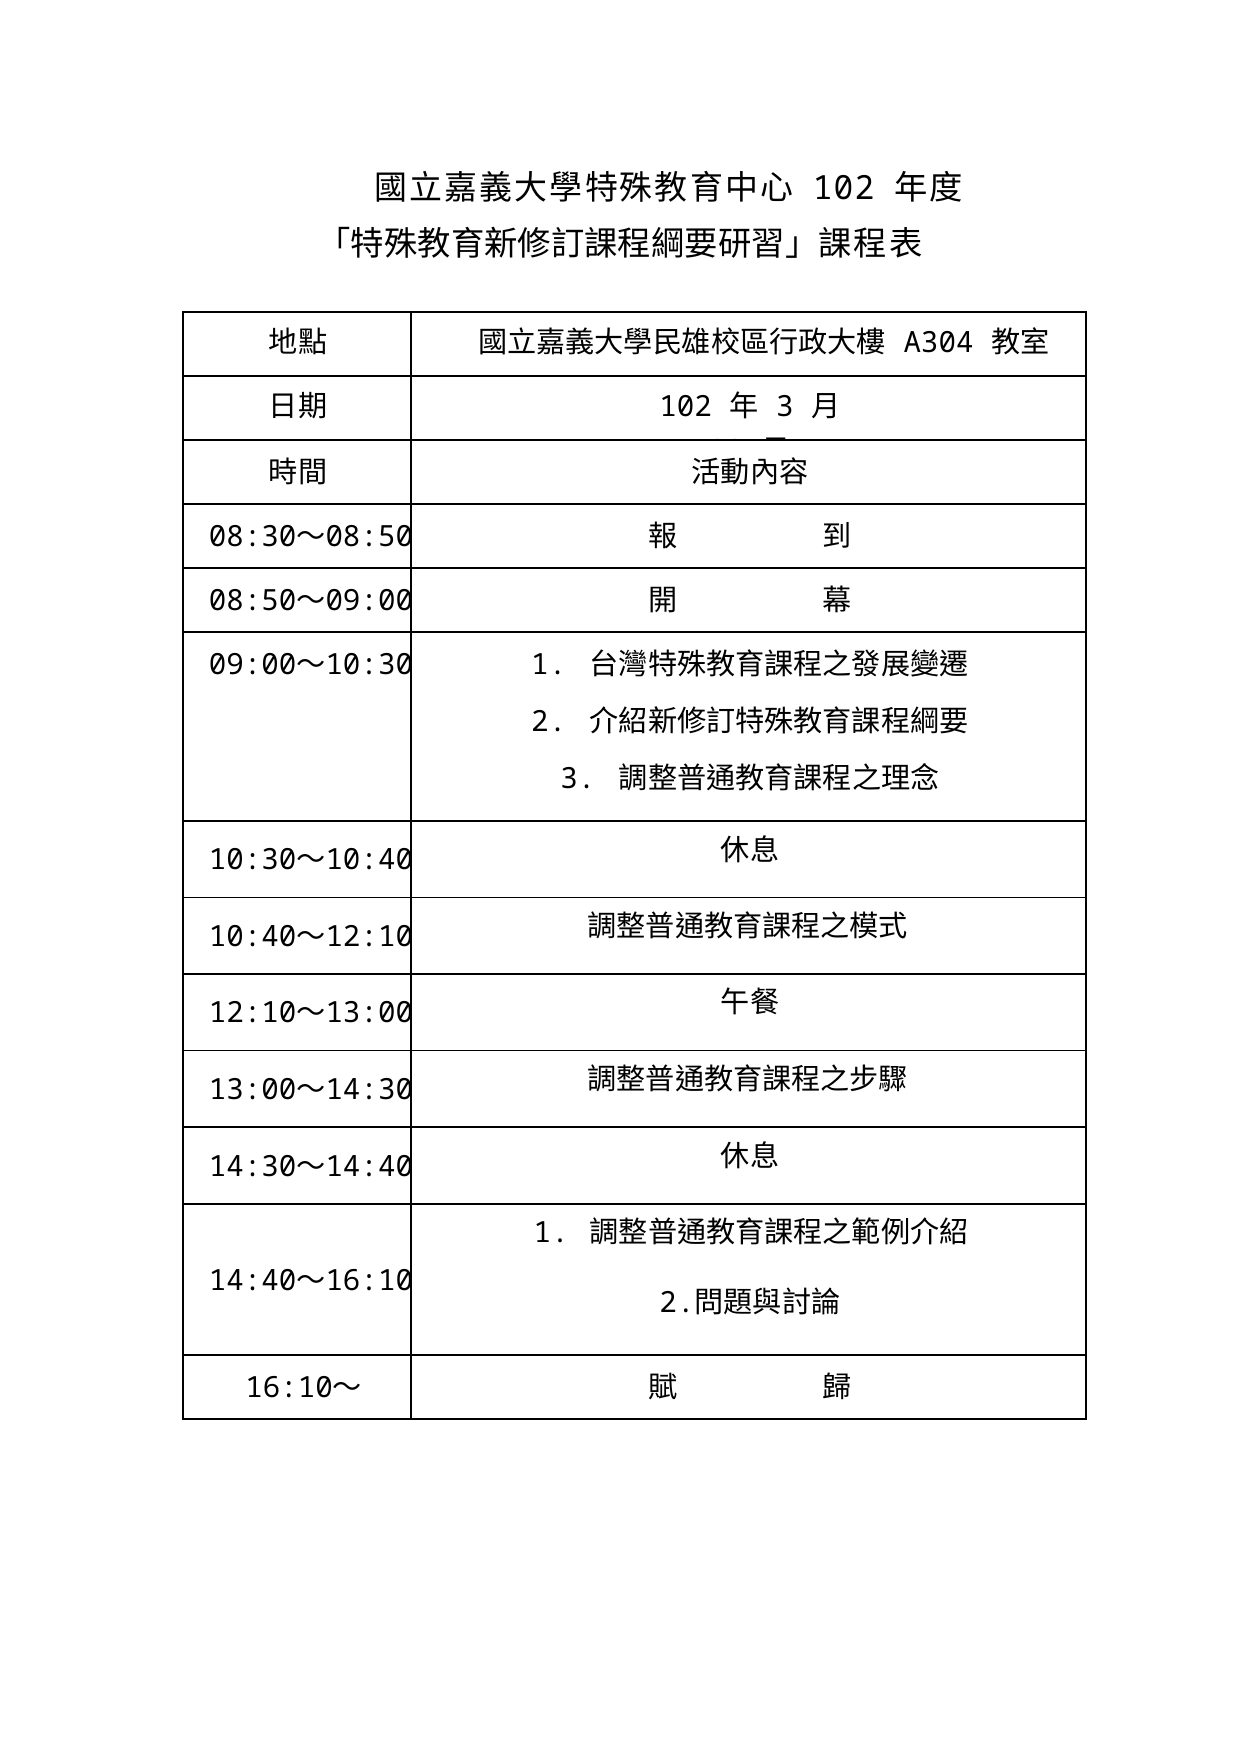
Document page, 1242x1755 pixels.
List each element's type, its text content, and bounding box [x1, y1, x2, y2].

table_cell 活動內容 [412, 441, 1085, 503]
text 國立嘉義大學特殊教育中心 102 年度 [374, 162, 1104, 205]
table_cell 調整普通教育課程之模式 [412, 898, 1085, 973]
table_cell 102 年 3 月 30 日 [412, 377, 1085, 439]
table_cell 16:10～ [184, 1356, 410, 1418]
table_cell 13:00～14:30 [184, 1051, 410, 1126]
table_cell 10:40～12:10 [184, 898, 410, 973]
table_cell 午餐 [412, 975, 1085, 1050]
table_cell 14:40～16:10 [184, 1205, 410, 1354]
table_cell 開 幕 [412, 569, 1085, 631]
table_cell 1. 調整普通教育課程之範例介紹 2.問題與討論 [412, 1205, 1085, 1354]
table_cell 調整普通教育課程之步驟 [412, 1051, 1085, 1126]
table_header 地點 [184, 313, 410, 375]
table_cell 14:30～14:40 [184, 1128, 410, 1203]
table_header 國立嘉義大學民雄校區行政大樓 A304 教室 [412, 313, 1085, 375]
table_cell 12:10～13:00 [184, 975, 410, 1050]
table_cell 08:50～09:00 [184, 569, 410, 631]
table_cell 報 到 [412, 505, 1085, 567]
table_cell 08:30～08:50 [184, 505, 410, 567]
table_cell 1. 台灣特殊教育課程之發展變遷 2. 介紹新修訂特殊教育課程綱要 3. 調整普通教育課程之理念 [412, 633, 1085, 820]
table_cell 09:00～10:30 [184, 633, 410, 820]
table_cell 10:30～10:40 [184, 822, 410, 897]
text 「特殊教育新修訂課程綱要研習」課程表 [317, 220, 1104, 266]
table_cell 時間 [184, 441, 410, 503]
table_cell 日期 [184, 377, 410, 439]
table_cell 休息 [412, 1128, 1085, 1203]
table_cell 賦 歸 [412, 1356, 1085, 1418]
table_cell 休息 [412, 822, 1085, 897]
